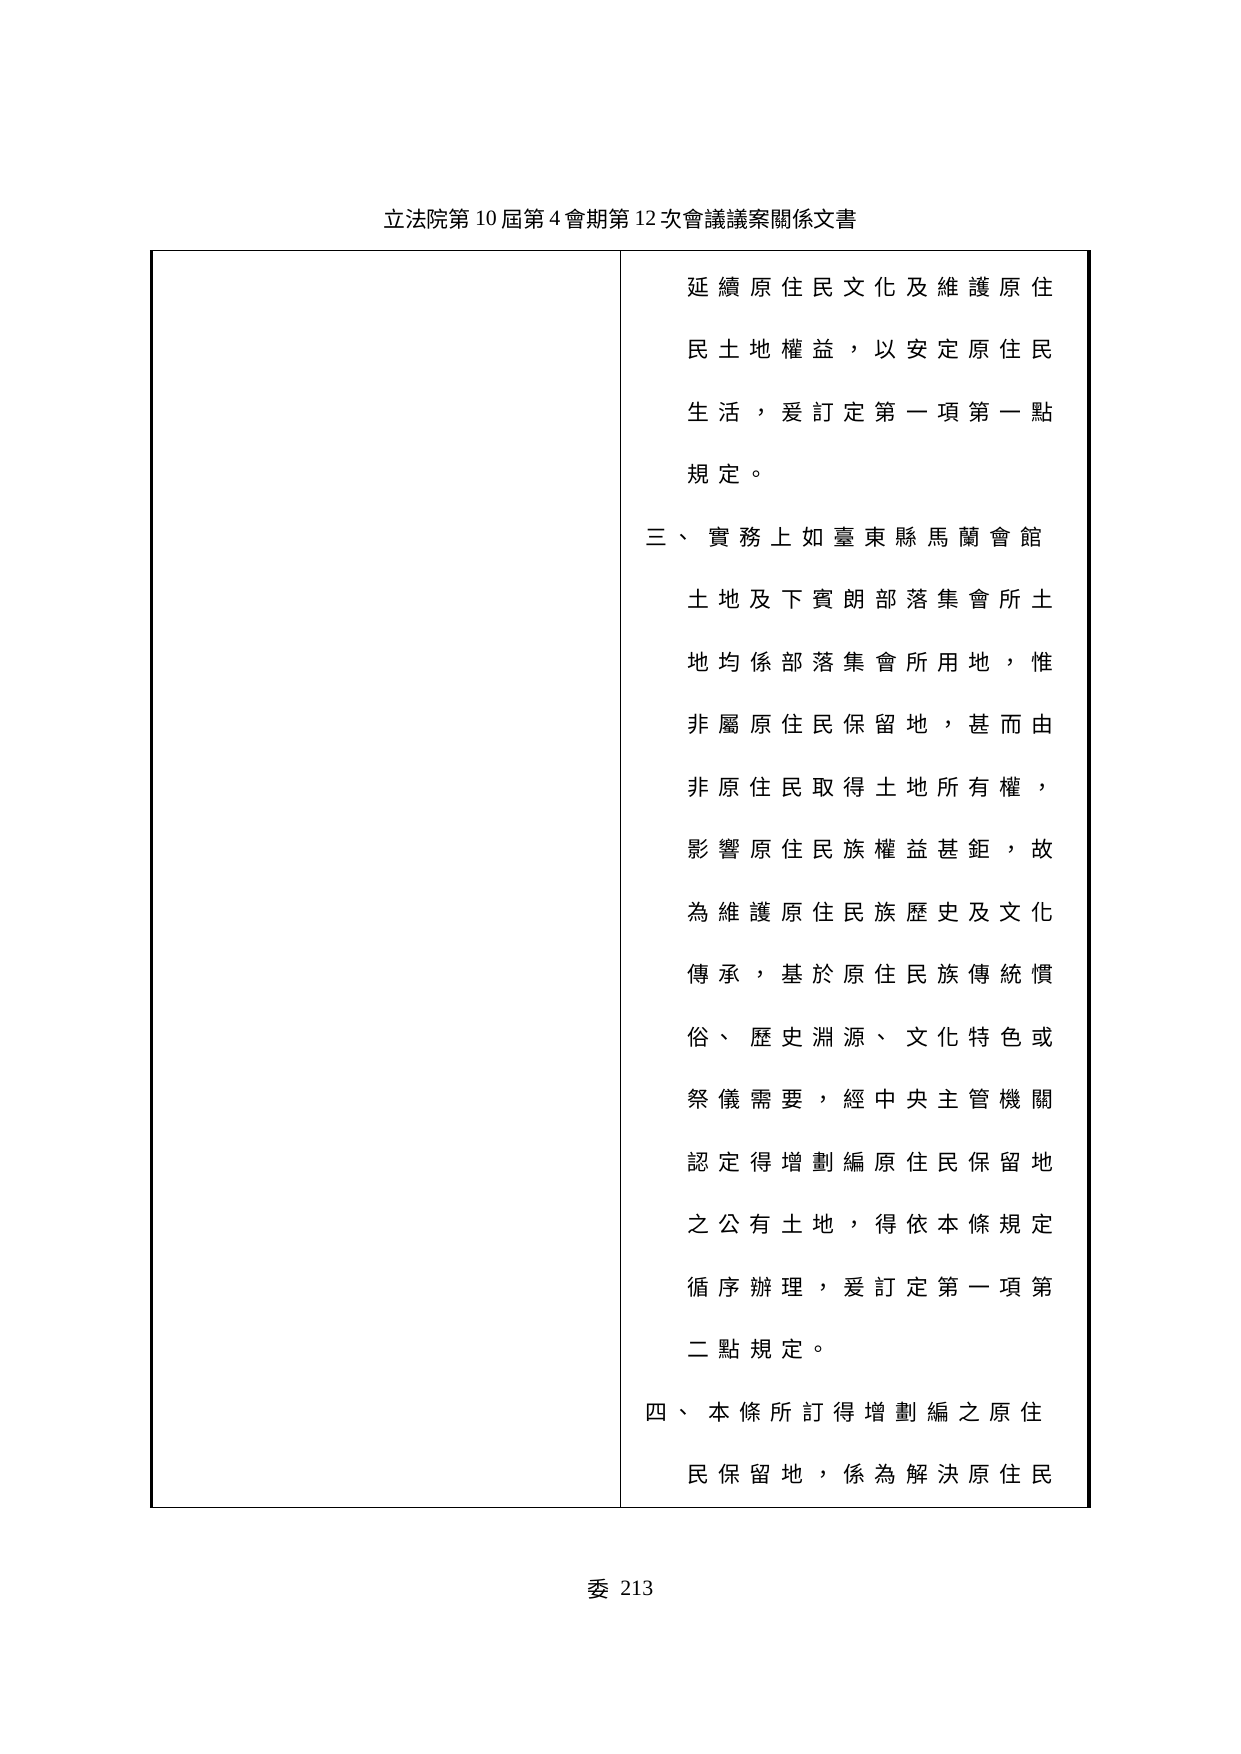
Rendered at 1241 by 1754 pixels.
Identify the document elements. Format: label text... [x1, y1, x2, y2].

table_cell [153, 251, 620, 1507]
table_cell 延續原住民文化及維護原住民土地權益，以安定原住民生活，爰訂定第一項第一點規定。 三、實務上如臺東縣馬蘭會館土地及下賓朗部落集會所土地均係部落集會所用地，惟非屬原住民保留地，甚而由非原住民取得土地所有權，影響原住民族權益甚鉅，故為維護原住民族歷史及文化傳承，基於原住民族傳統慣俗、歷史淵源、文化特色或祭儀需要，經中央主管機關認定得增劃編原住民保留地之公有土地，得依本條規定循序辦理，爰訂定第一項第二點規定。 四、本條所訂得增劃編之原住民保留地，係為解決原住民 [621, 251, 1087, 1507]
